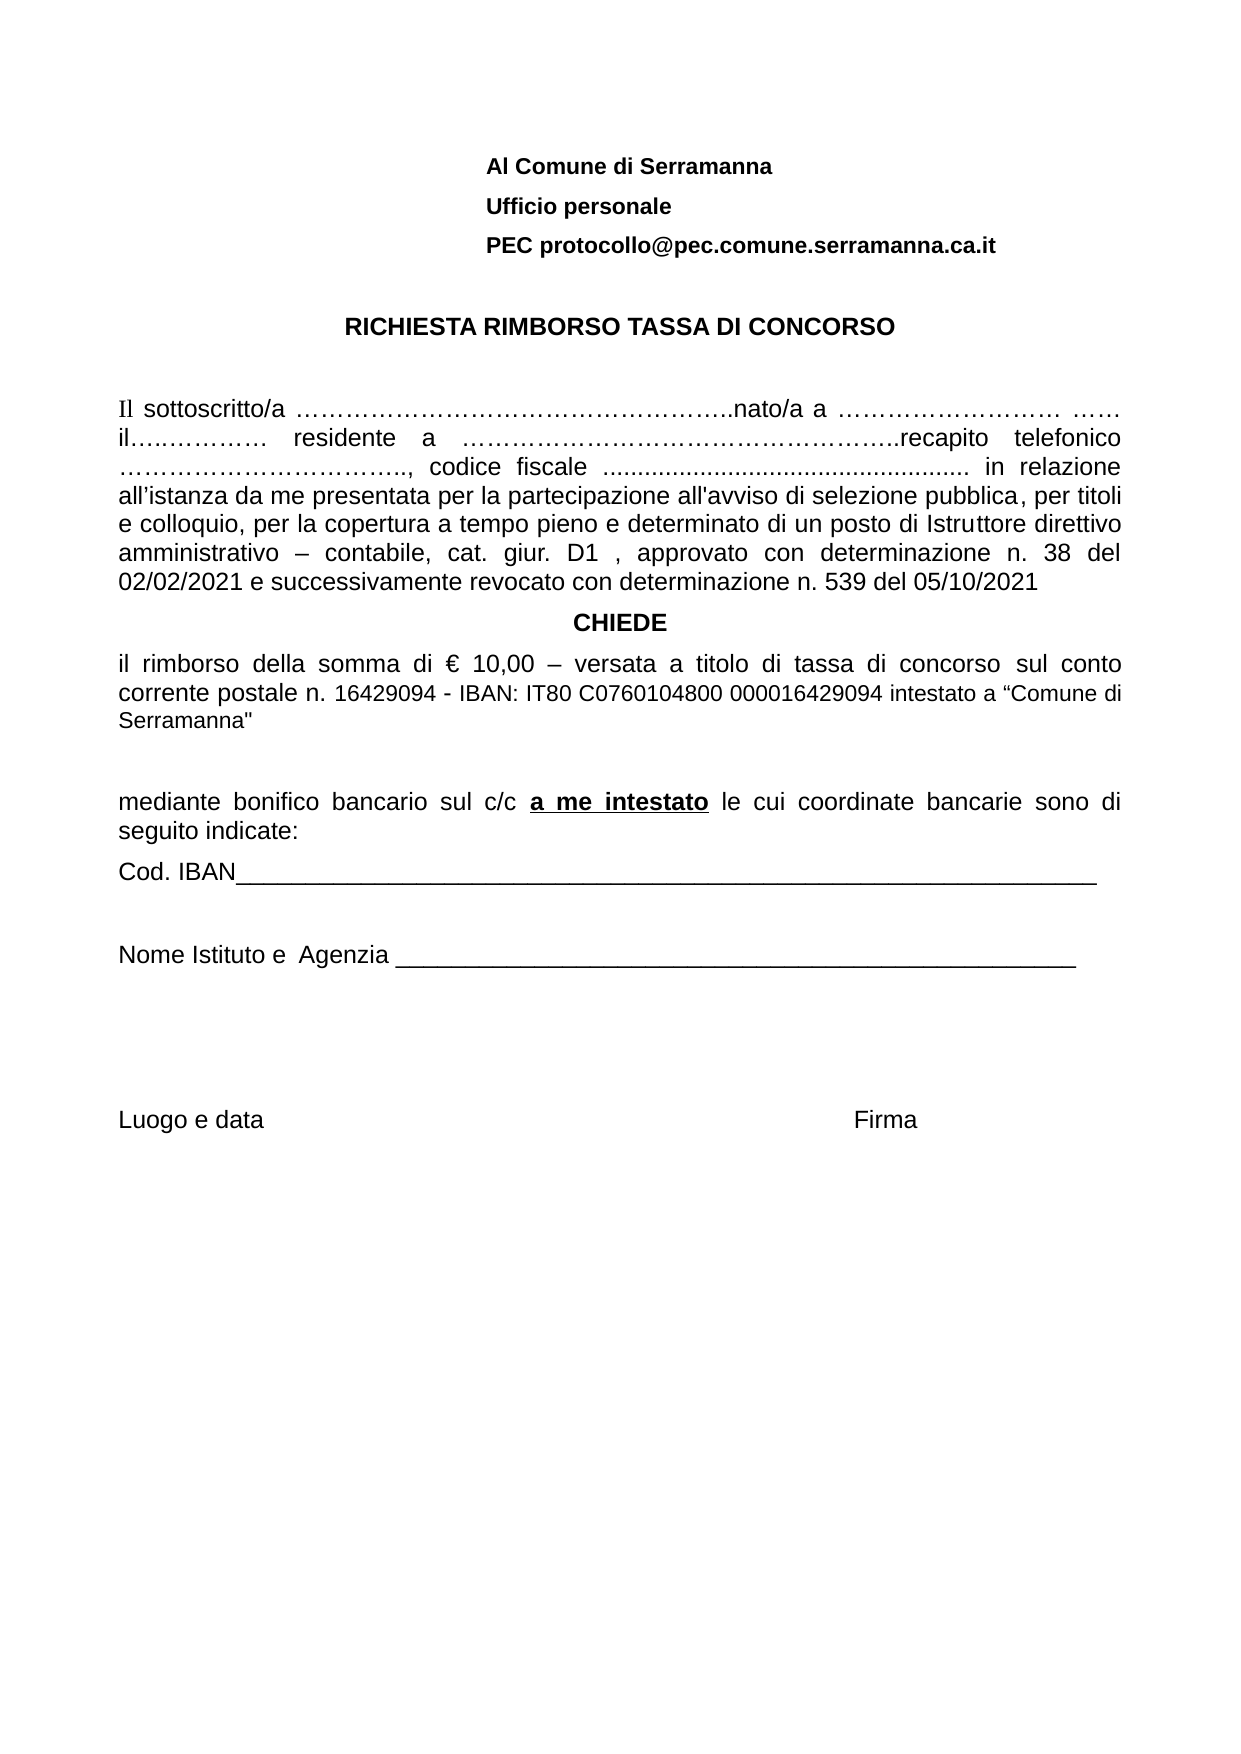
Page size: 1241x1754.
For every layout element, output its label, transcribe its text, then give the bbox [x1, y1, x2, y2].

text il rimborso della somma di € 10,00 – versata a titolo di tassa di concorso sul conto corrente postale n. 16429094 - IBAN: IT80 C0760104800 000016429094 intestato a “Comune di Serramanna" [118, 649, 1122, 733]
text Cod. IBAN______________________________________________________________ [118, 857, 1122, 886]
text Luogo e data Firma [118, 1104, 1122, 1133]
text Il sottoscritto/a ……………………………………………..nato/a a ……………………… ……il…..………… residente a ……………………………………………..recapito telefonico …………………………….., codice fiscale ..................................................... in relazione all’istanza da me presentata per la partecipazione all'avviso di selezione pubblica, per titoli e colloquio, per la copertura a tempo pieno e determinato di un posto di Istruttore direttivo amministrativo – contabile, cat. giur. D1 , approvato con determinazione n. 38 del 02/02/2021 e successivamente revocato con determinazione n. 539 del 05/10/2021 [118, 394, 1122, 596]
text Nome Istituto e Agenzia _________________________________________________ [118, 939, 1122, 968]
text Ufficio personale [118, 193, 1122, 219]
text CHIEDE [118, 608, 1122, 637]
text Al Comune di Serramanna [118, 147, 1122, 180]
text mediante bonifico bancario sul c/c a me intestato le cui coordinate bancarie sono di seguito indicate: [118, 787, 1122, 844]
text PEC protocollo@pec.comune.serramanna.ca.it [118, 232, 1122, 258]
text RICHIESTA RIMBORSO TASSA DI CONCORSO [118, 312, 1122, 341]
